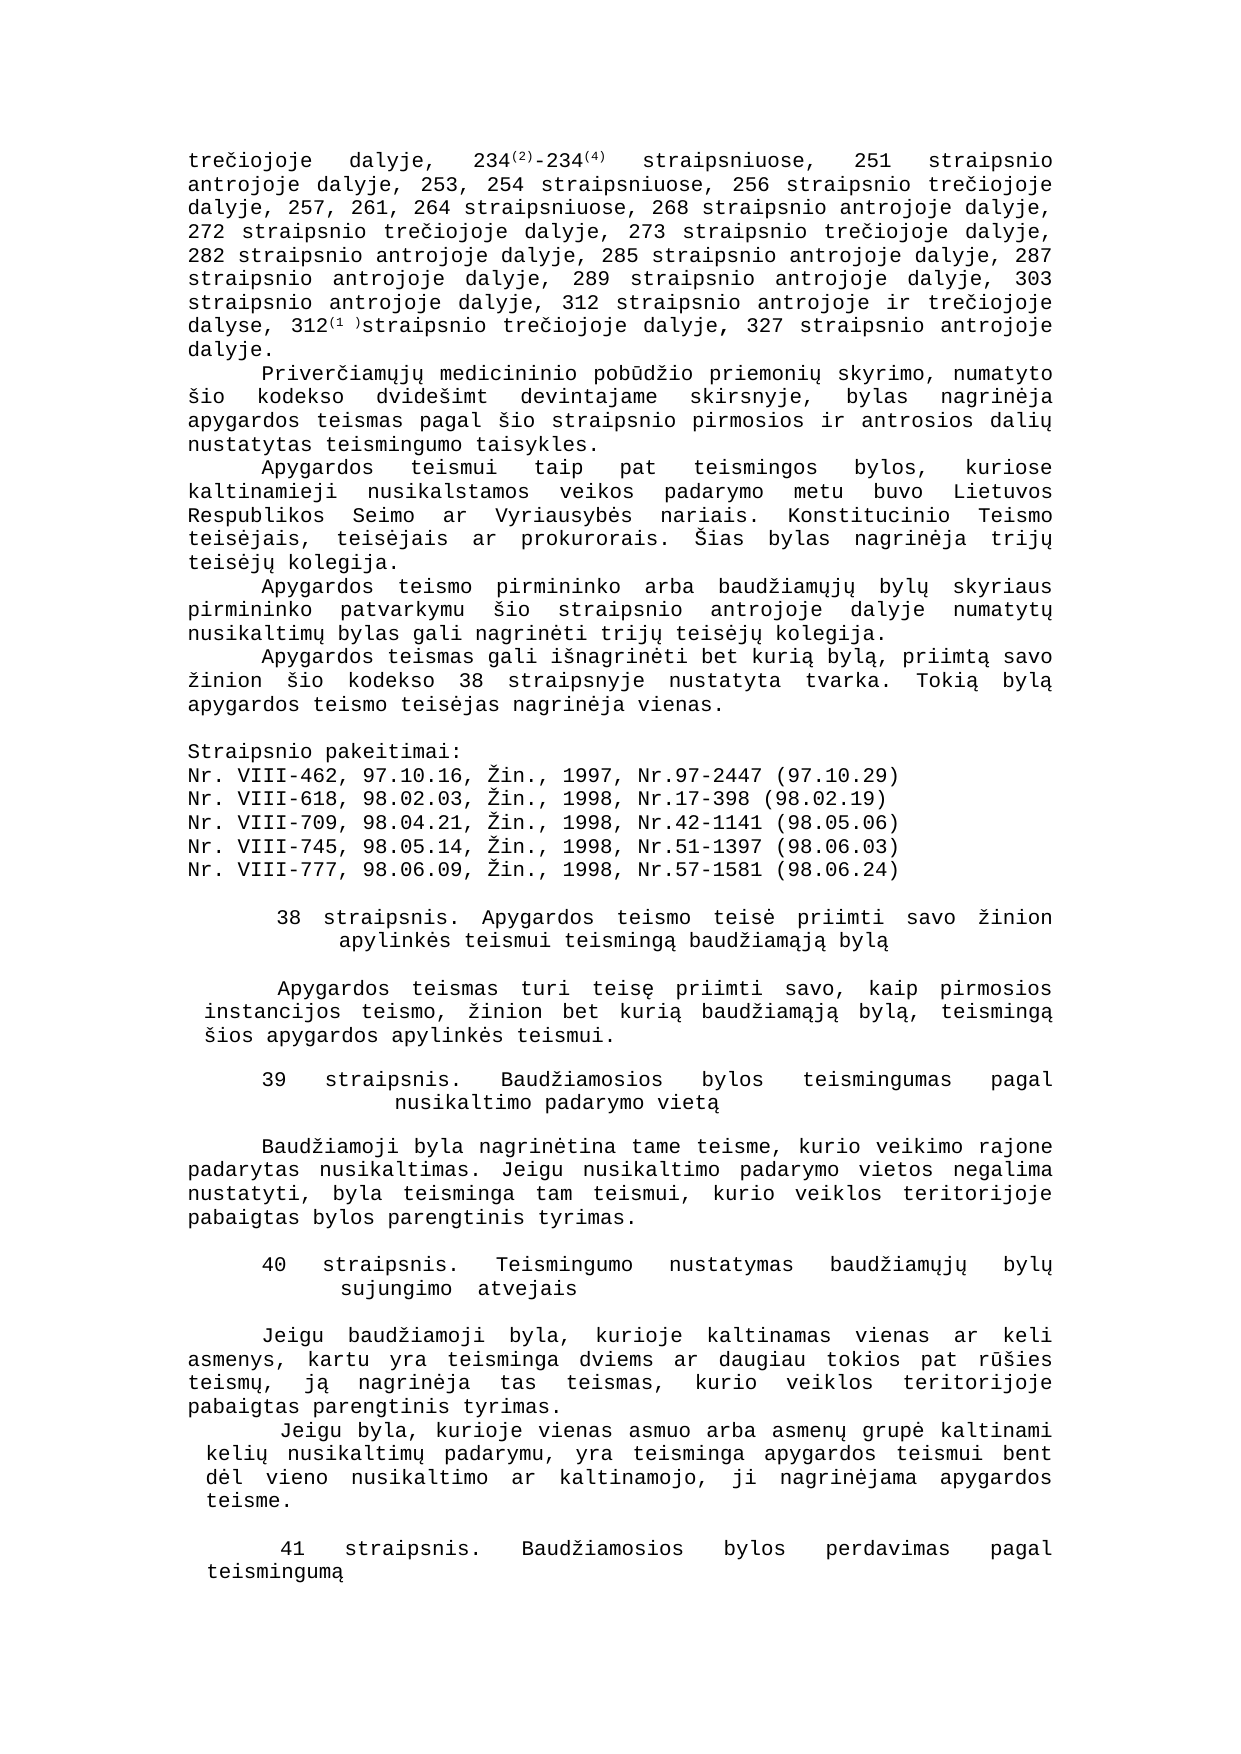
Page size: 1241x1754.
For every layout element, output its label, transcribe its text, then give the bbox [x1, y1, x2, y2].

text Baudžiamoji byla nagrinėtina tame teisme, kurio veikimo rajone padarytas nusikaltimas. Jeigu nusikaltimo padarymo vietos negalima nustatyti, byla teisminga tam teismui, kurio veiklos teritorijoje pabaigtas bylos parengtinis tyrimas. [187, 1136, 1053, 1230]
text Nr. VIII-462, 97.10.16, Žin., 1997, Nr.97-2447 (97.10.29) [187, 765, 1053, 788]
text 39 straipsnis. Baudžiamosios bylos teismingumas pagal nusikaltimo padarymo vietą [261, 1068, 1053, 1116]
text 38 straipsnis. Apygardos teismo teisė priimti savo žinion apylinkės teismui teismingą baudžiamąją bylą [276, 907, 1053, 954]
text Nr. VIII-745, 98.05.14, Žin., 1998, Nr.51-1397 (98.06.03) [187, 836, 1053, 859]
text Straipsnio pakeitimai: [187, 741, 1053, 765]
text Apygardos teismo pirmininko arba baudžiamųjų bylų skyriaus pirmininko patvarkymu šio straipsnio antrojoje dalyje numatytų nusikaltimų bylas gali nagrinėti trijų teisėjų kolegija. [187, 576, 1053, 647]
text trečiojoje dalyje, 234(2)-234(4) straipsniuose, 251 straipsnio antrojoje dalyje, 253, 254 straipsniuose, 256 straipsnio trečiojoje dalyje, 257, 261, 264 straipsniuose, 268 straipsnio antrojoje dalyje, 272 straipsnio trečiojoje dalyje, 273 straipsnio trečiojoje dalyje, 282 straipsnio antrojoje dalyje, 285 straipsnio antrojoje dalyje, 287 straipsnio antrojoje dalyje, 289 straipsnio antrojoje dalyje, 303 straipsnio antrojoje dalyje, 312 straipsnio antrojoje ir trečiojoje dalyse, 312(1 )straipsnio trečiojoje dalyje, 327 straipsnio antrojoje dalyje. [187, 150, 1053, 363]
text Nr. VIII-618, 98.02.03, Žin., 1998, Nr.17-398 (98.02.19) [187, 788, 1053, 812]
text Nr. VIII-777, 98.06.09, Žin., 1998, Nr.57-1581 (98.06.24) [187, 859, 1053, 883]
text Nr. VIII-709, 98.04.21, Žin., 1998, Nr.42-1141 (98.05.06) [187, 812, 1053, 836]
text 41 straipsnis. Baudžiamosios bylos perdavimas pagal teismingumą [206, 1538, 1053, 1585]
text Apygardos teismui taip pat teismingos bylos, kuriose kaltinamieji nusikalstamos veikos padarymo metu buvo Lietuvos Respublikos Seimo ar Vyriausybės nariais. Konstitucinio Teismo teisėjais, teisėjais ar prokurorais. Šias bylas nagrinėja trijų teisėjų kolegija. [187, 457, 1053, 576]
text Apygardos teismas gali išnagrinėti bet kurią bylą, priimtą savo žinion šio kodekso 38 straipsnyje nustatyta tvarka. Tokią bylą apygardos teismo teisėjas nagrinėja vienas. [187, 647, 1053, 717]
text Jeigu byla, kurioje vienas asmuo arba asmenų grupė kaltinami kelių nusikaltimų padarymu, yra teisminga apygardos teismui bent dėl vieno nusikaltimo ar kaltinamojo, ji nagrinėjama apygardos teisme. [205, 1419, 1053, 1514]
text 40 straipsnis. Teismingumo nustatymas baudžiamųjų bylų sujungimo atvejais [261, 1254, 1053, 1301]
text Priverčiamųjų medicininio pobūdžio priemonių skyrimo, numatyto šio kodekso dvidešimt devintajame skirsnyje, bylas nagrinėja apygardos teismas pagal šio straipsnio pirmosios ir antrosios dalių nustatytas teismingumo taisykles. [187, 363, 1053, 457]
text Jeigu baudžiamoji byla, kurioje kaltinamas vienas ar keli asmenys, kartu yra teisminga dviems ar daugiau tokios pat rūšies teismų, ją nagrinėja tas teismas, kurio veiklos teritorijoje pabaigtas parengtinis tyrimas. [187, 1325, 1053, 1419]
text Apygardos teismas turi teisę priimti savo, kaip pirmosios instancijos teismo, žinion bet kurią baudžiamąją bylą, teismingą šios apygardos apylinkės teismui. [203, 978, 1053, 1048]
